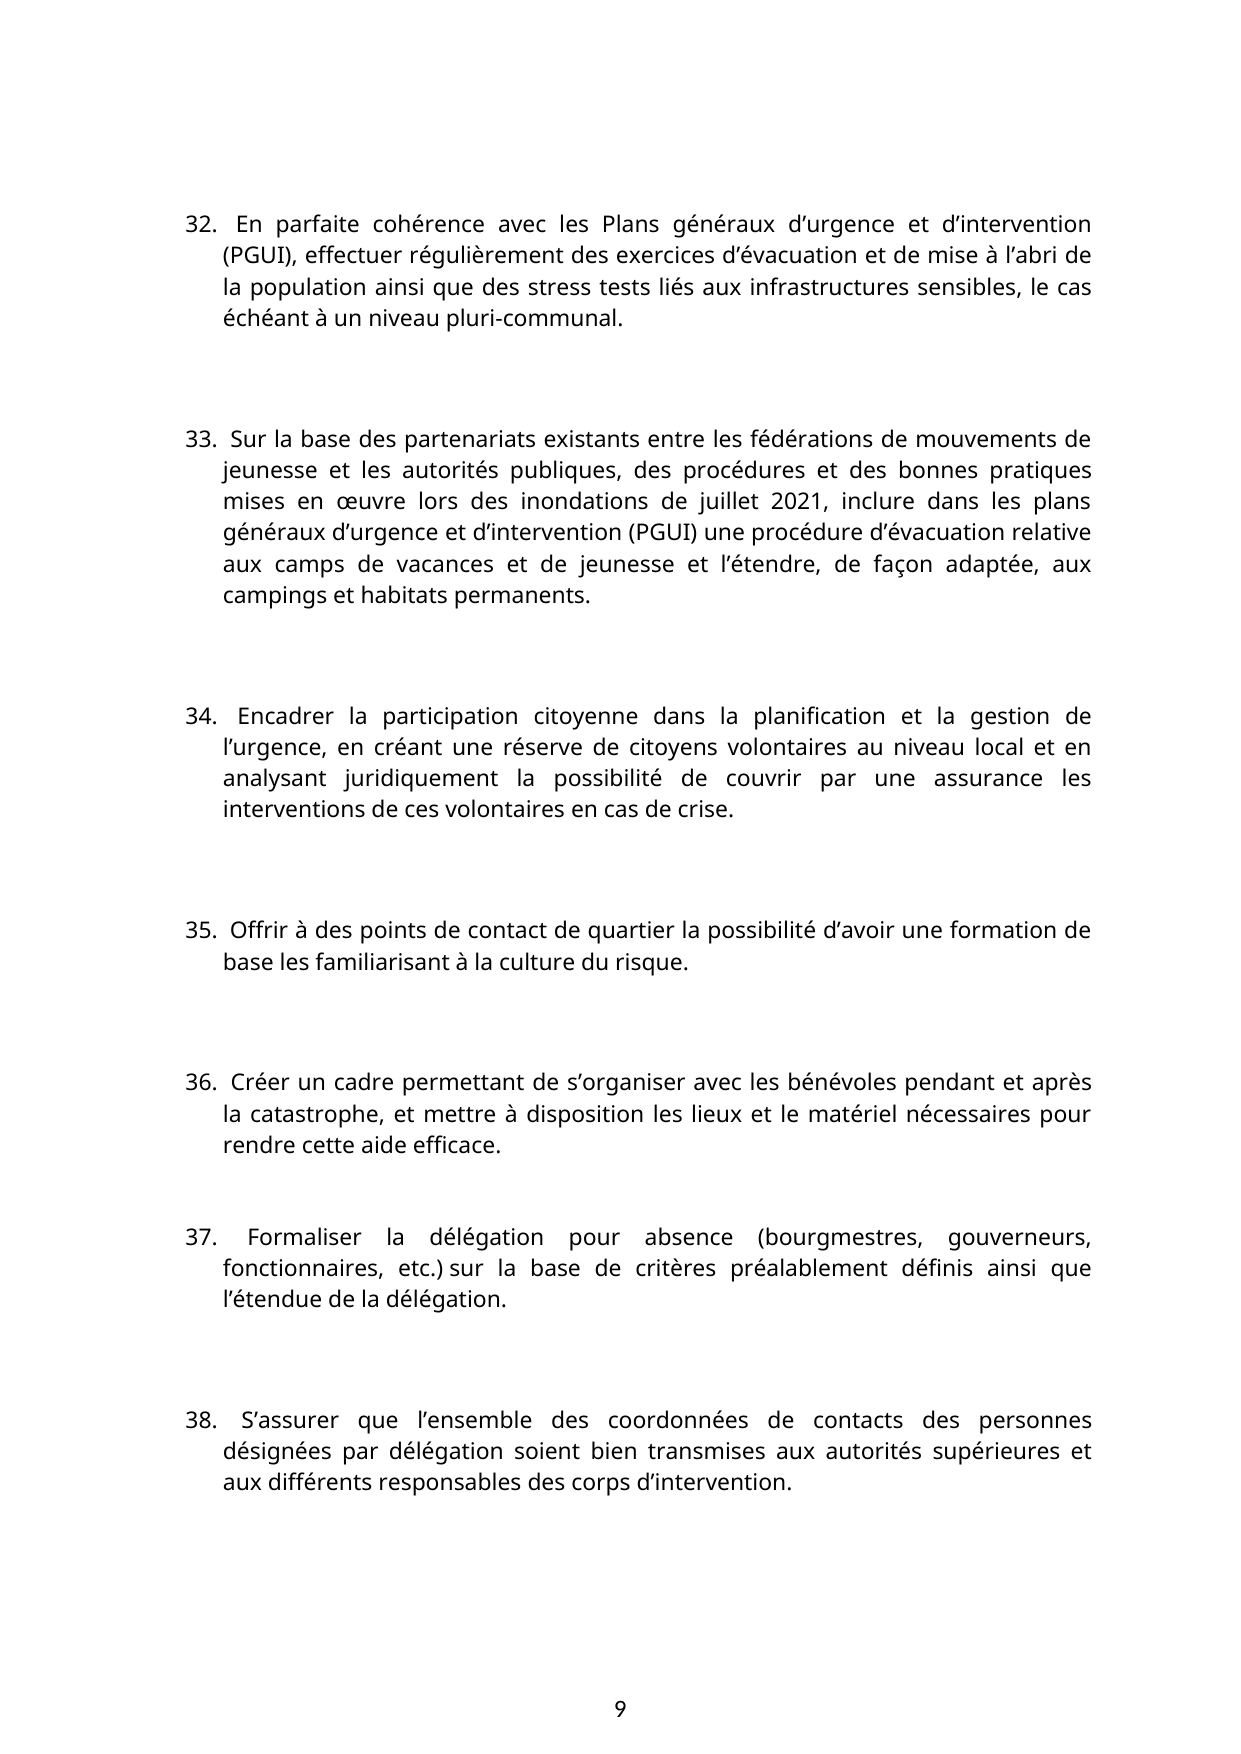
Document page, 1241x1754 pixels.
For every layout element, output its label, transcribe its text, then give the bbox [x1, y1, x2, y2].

list S’assurer que l’ensemble des coordonnées de contacts des personnes désignées par délégation soient bien transmises aux autorités supérieures et aux différents responsables des corps d’intervention. [185, 1404, 1093, 1498]
list Créer un cadre permettant de s’organiser avec les bénévoles pendant et après la catastrophe, et mettre à disposition les lieux et le matériel nécessaires pour rendre cette aide efficace. [185, 1066, 1093, 1160]
list En parfaite cohérence avec les Plans généraux d’urgence et d’intervention (PGUI), effectuer régulièrement des exercices d’évacuation et de mise à l’abri de la population ainsi que des stress tests liés aux infrastructures sensibles, le cas échéant à un niveau pluri-communal. [185, 208, 1093, 333]
list Formaliser la délégation pour absence (bourgmestres, gouverneurs, fonctionnaires, etc.) sur la base de critères préalablement définis ainsi que l’étendue de la délégation. [185, 1221, 1093, 1314]
list Encadrer la participation citoyenne dans la planification et la gestion de l’urgence, en créant une réserve de citoyens volontaires au niveau local et en analysant juridiquement la possibilité de couvrir par une assurance les interventions de ces volontaires en cas de crise. [185, 700, 1093, 825]
list Offrir à des points de contact de quartier la possibilité d’avoir une formation de base les familiarisant à la culture du risque. [185, 914, 1093, 977]
list Sur la base des partenariats existants entre les fédérations de mouvements de jeunesse et les autorités publiques, des procédures et des bonnes pratiques mises en œuvre lors des inondations de juillet 2021, inclure dans les plans généraux d’urgence et d’intervention (PGUI) une procédure d’évacuation relative aux camps de vacances et de jeunesse et l’étendre, de façon adaptée, aux campings et habitats permanents. [185, 423, 1093, 610]
